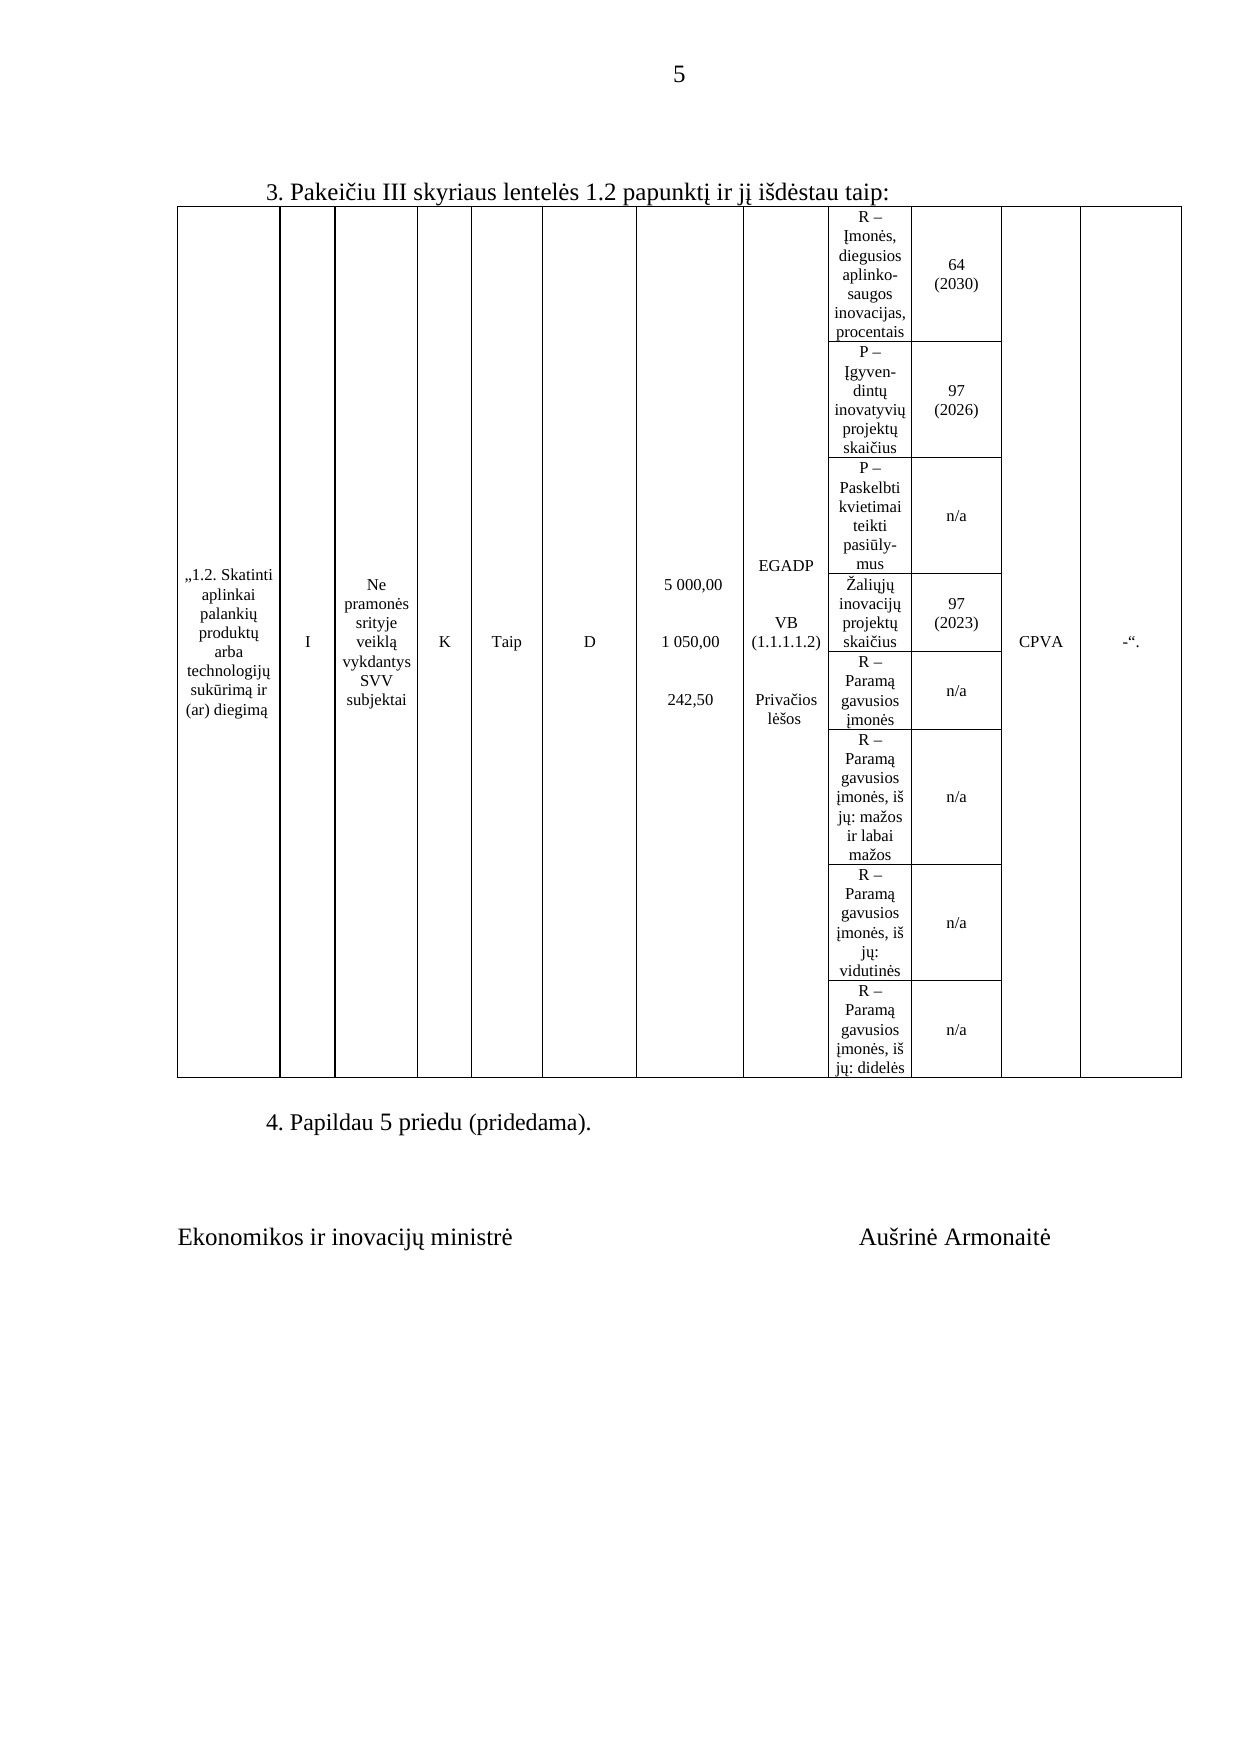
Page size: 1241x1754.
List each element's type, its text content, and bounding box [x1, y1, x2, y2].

text Ekonomikos ir inovacijų ministrė Aušrinė Armonaitė [177, 1222, 1181, 1250]
table_cell R – Paramą gavusios įmonės [829, 652, 911, 729]
table_cell P – Paskelbti kvietimai teikti pasiūly-mus [829, 458, 911, 573]
text 3. Pakeičiu III skyriaus lentelės 1.2 papunktį ir jį išdėstau taip: [177, 177, 1181, 206]
table_header EGADP VB (1.1.1.1.2) Privačios lėšos [744, 207, 828, 1077]
table_cell R – Paramą gavusios įmonės, iš jų: didelės [829, 981, 911, 1077]
table_cell n/a [912, 652, 1001, 729]
table_header Taip [472, 207, 542, 1077]
table_header „1.2. Skatinti aplinkai palankių produktų arba technologijų sukūrimą ir (ar) diegimą [178, 207, 279, 1077]
table_header -“. [1081, 207, 1181, 1077]
table_header K [418, 207, 471, 1077]
table_header R – Įmonės, diegusios aplinko-saugos inovacijas, procentais [829, 207, 911, 341]
table_header 5 000,00 1 050,00 242,50 [637, 207, 743, 1077]
table_cell 97 (2026) [912, 342, 1001, 457]
table_header Ne pramonės srityje veiklą vykdantys SVV subjektai [336, 207, 417, 1077]
table_header I [281, 207, 334, 1077]
table_cell n/a [912, 865, 1001, 980]
table_cell R – Paramą gavusios įmonės, iš jų: vidutinės [829, 865, 911, 980]
table_header 64 (2030) [912, 207, 1001, 341]
table_cell n/a [912, 730, 1001, 864]
table_cell n/a [912, 458, 1001, 573]
table_header D [543, 207, 636, 1077]
table_cell P – Įgyven-dintų inovatyvių projektų skaičius [829, 342, 911, 457]
table_cell 97 (2023) [912, 574, 1001, 651]
text 4. Papildau 5 priedu (pridedama). [177, 1107, 1181, 1135]
table_cell n/a [912, 981, 1001, 1077]
table_cell Žaliųjų inovacijų projektų skaičius [829, 574, 911, 651]
table_header CPVA [1002, 207, 1080, 1077]
table_cell R – Paramą gavusios įmonės, iš jų: mažos ir labai mažos [829, 730, 911, 864]
